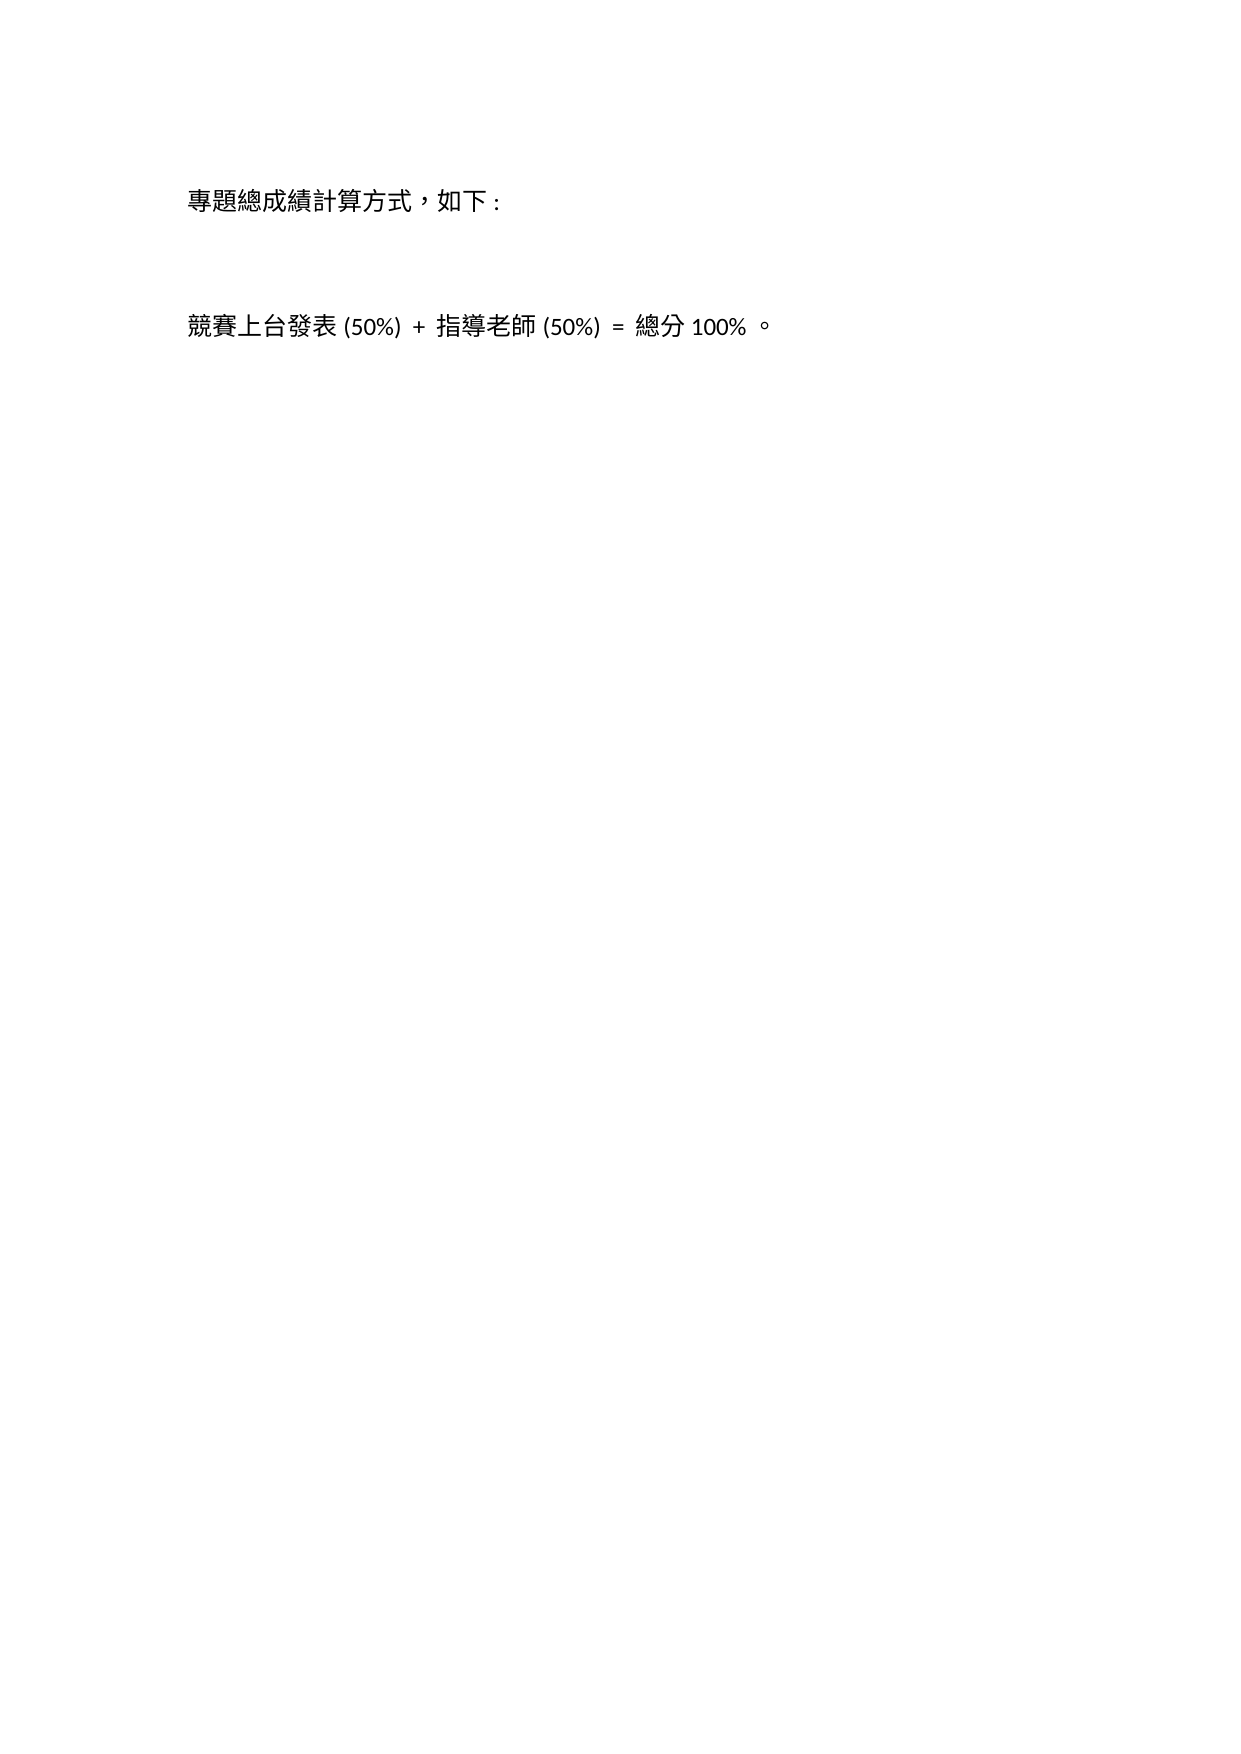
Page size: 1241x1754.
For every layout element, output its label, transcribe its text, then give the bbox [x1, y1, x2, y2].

text 競賽上台發表 (50%) + 指導老師 (50%) = 總分100% 。 [187, 283, 1053, 346]
text 專題總成績計算方式，如下 : [187, 158, 1053, 221]
